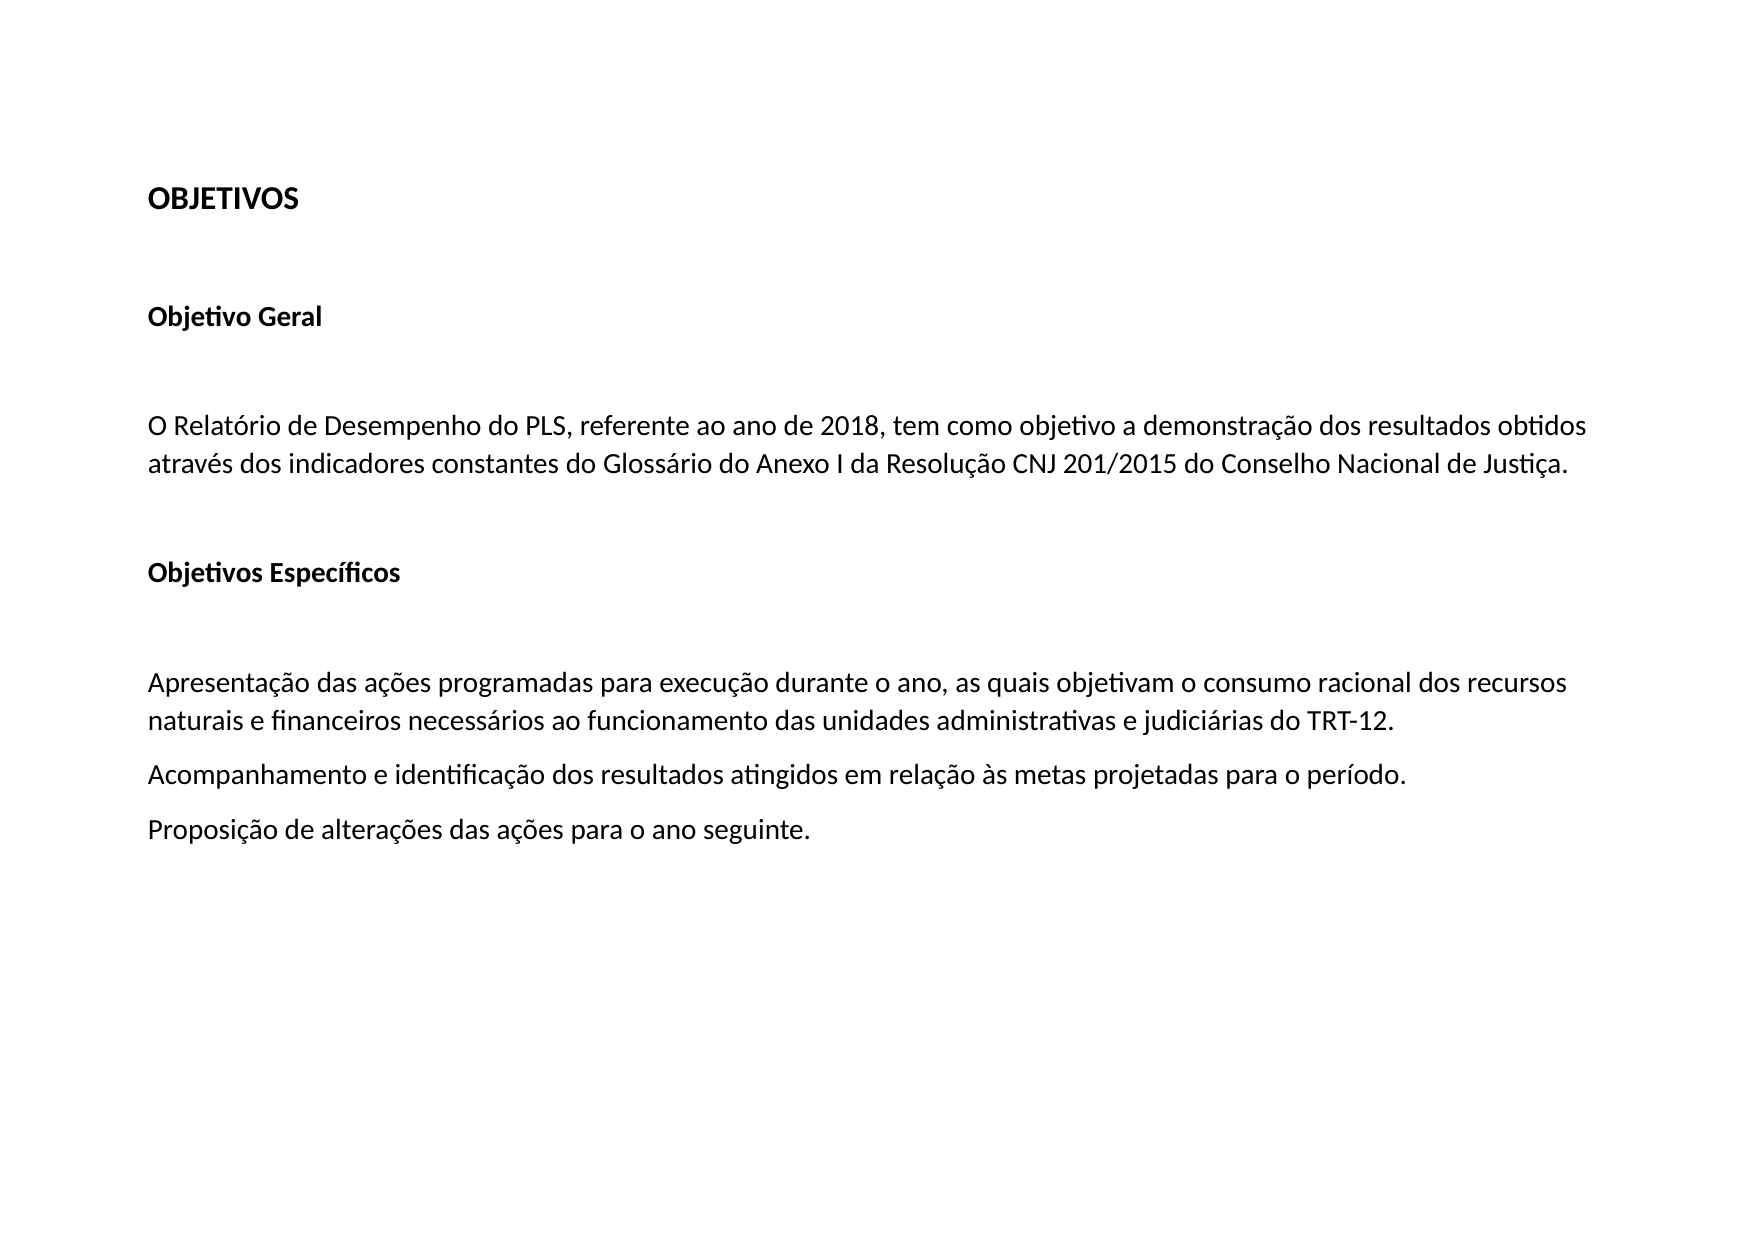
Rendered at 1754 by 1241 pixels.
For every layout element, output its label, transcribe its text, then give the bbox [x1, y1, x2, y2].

text Objetivos Específicos [148, 554, 1606, 590]
text Apresentação das ações programadas para execução durante o ano, as quais objetivam o consumo racional dos recursos naturais e financeiros necessários ao funcionamento das unidades administrativas e judiciárias do TRT-12. [148, 664, 1606, 737]
text Objetivo Geral [148, 298, 1606, 333]
text Proposição de alterações das ações para o ano seguinte. [148, 811, 1606, 847]
text O Relatório de Desempenho do PLS, referente ao ano de 2018, tem como objetivo a demonstração dos resultados obtidos através dos indicadores constantes do Glossário do Anexo I da Resolução CNJ 201/2015 do Conselho Nacional de Justiça. [148, 407, 1606, 481]
text Acompanhamento e identificação dos resultados atingidos em relação às metas projetadas para o período. [148, 756, 1606, 792]
text OBJETIVOS [148, 177, 1606, 218]
